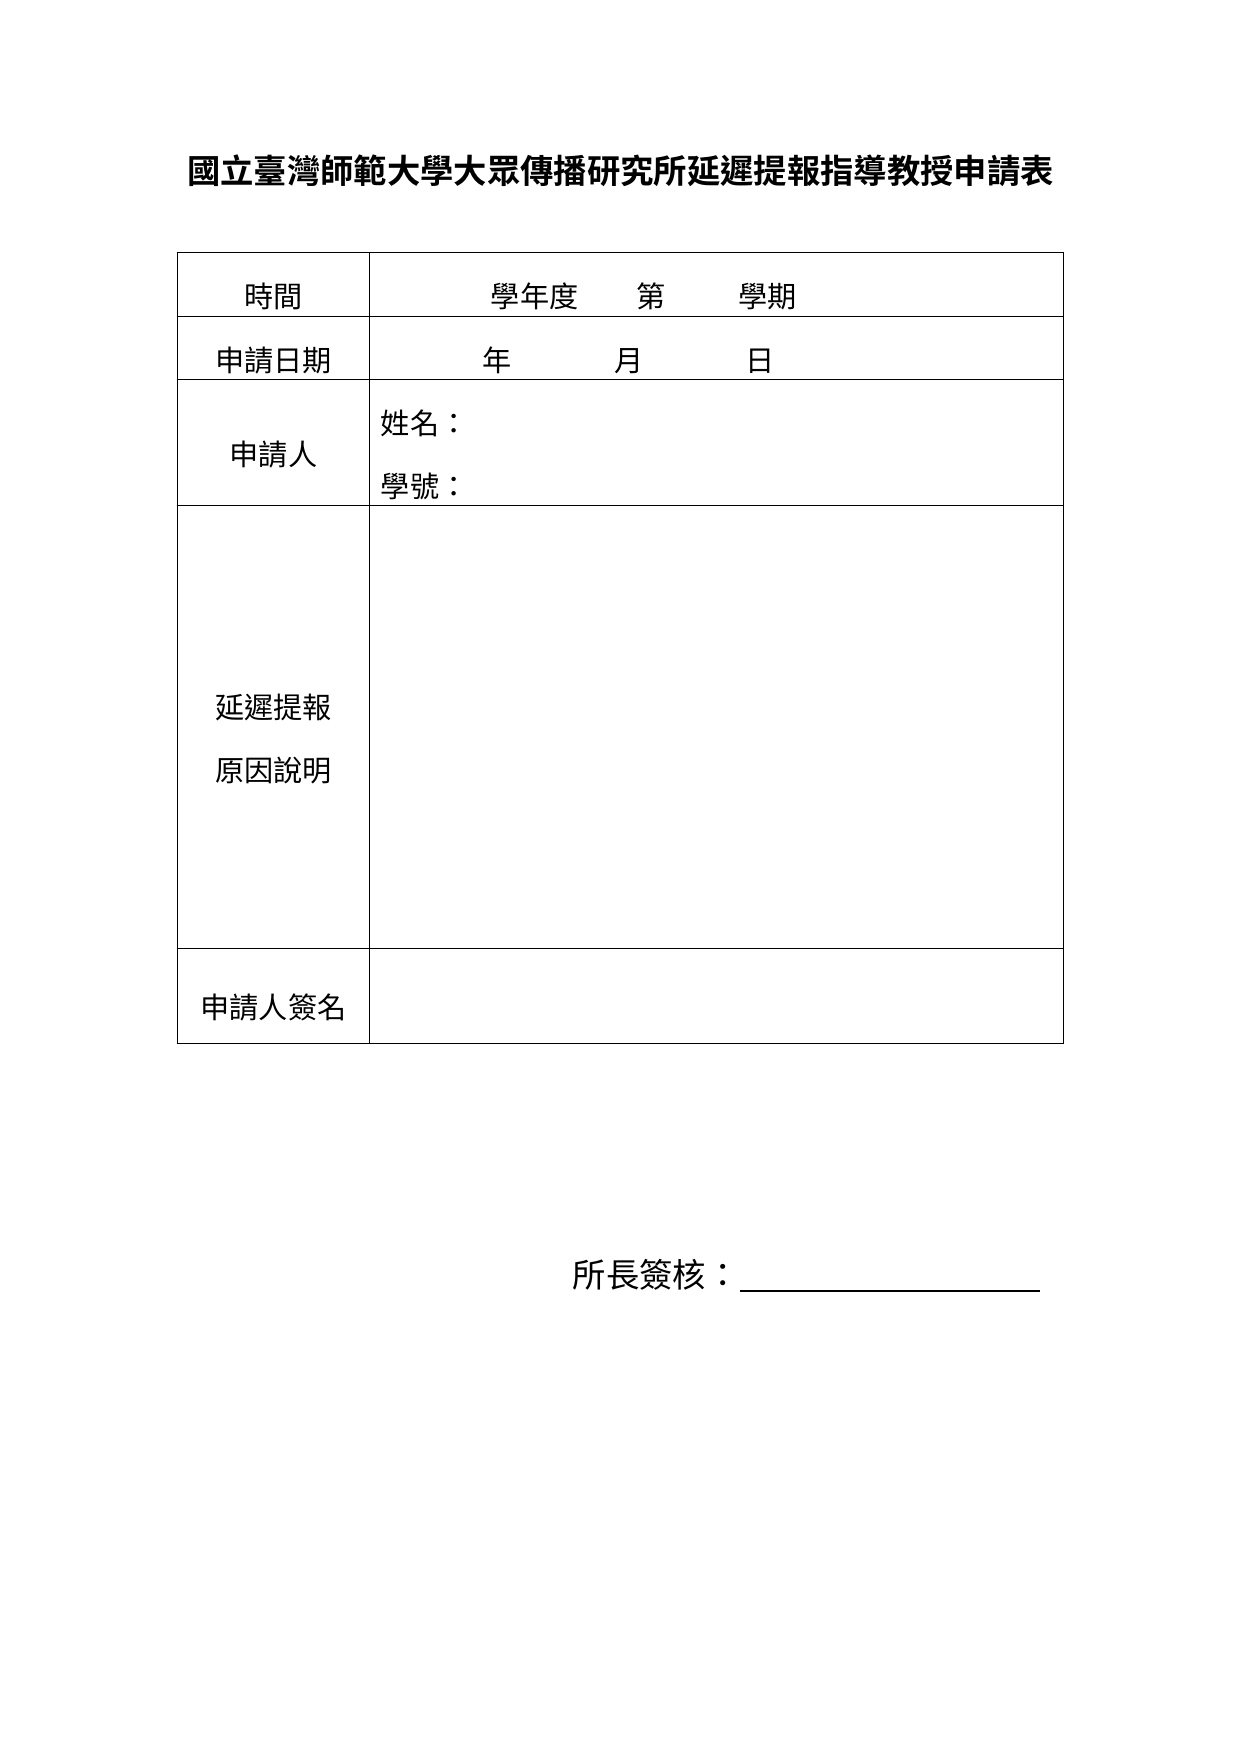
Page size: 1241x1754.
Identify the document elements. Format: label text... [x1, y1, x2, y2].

table_cell [370, 949, 1063, 1042]
text 所長簽核： [573, 1231, 1092, 1293]
table_cell 延遲提報 原因說明 [178, 506, 369, 948]
table_cell [370, 506, 1063, 948]
table_header 學年度 第 學期 [370, 253, 1063, 316]
table_cell 申請人簽名 [178, 949, 369, 1042]
table_cell 年 月 日 [370, 317, 1063, 379]
table_cell 申請日期 [178, 317, 369, 379]
text 國立臺灣師範大學大眾傳播研究所延遲提報指導教授申請表 [148, 127, 1092, 189]
table_cell 姓名： 學號： [370, 380, 1063, 505]
table_cell 申請人 [178, 380, 369, 505]
table_header 時間 [178, 253, 369, 316]
